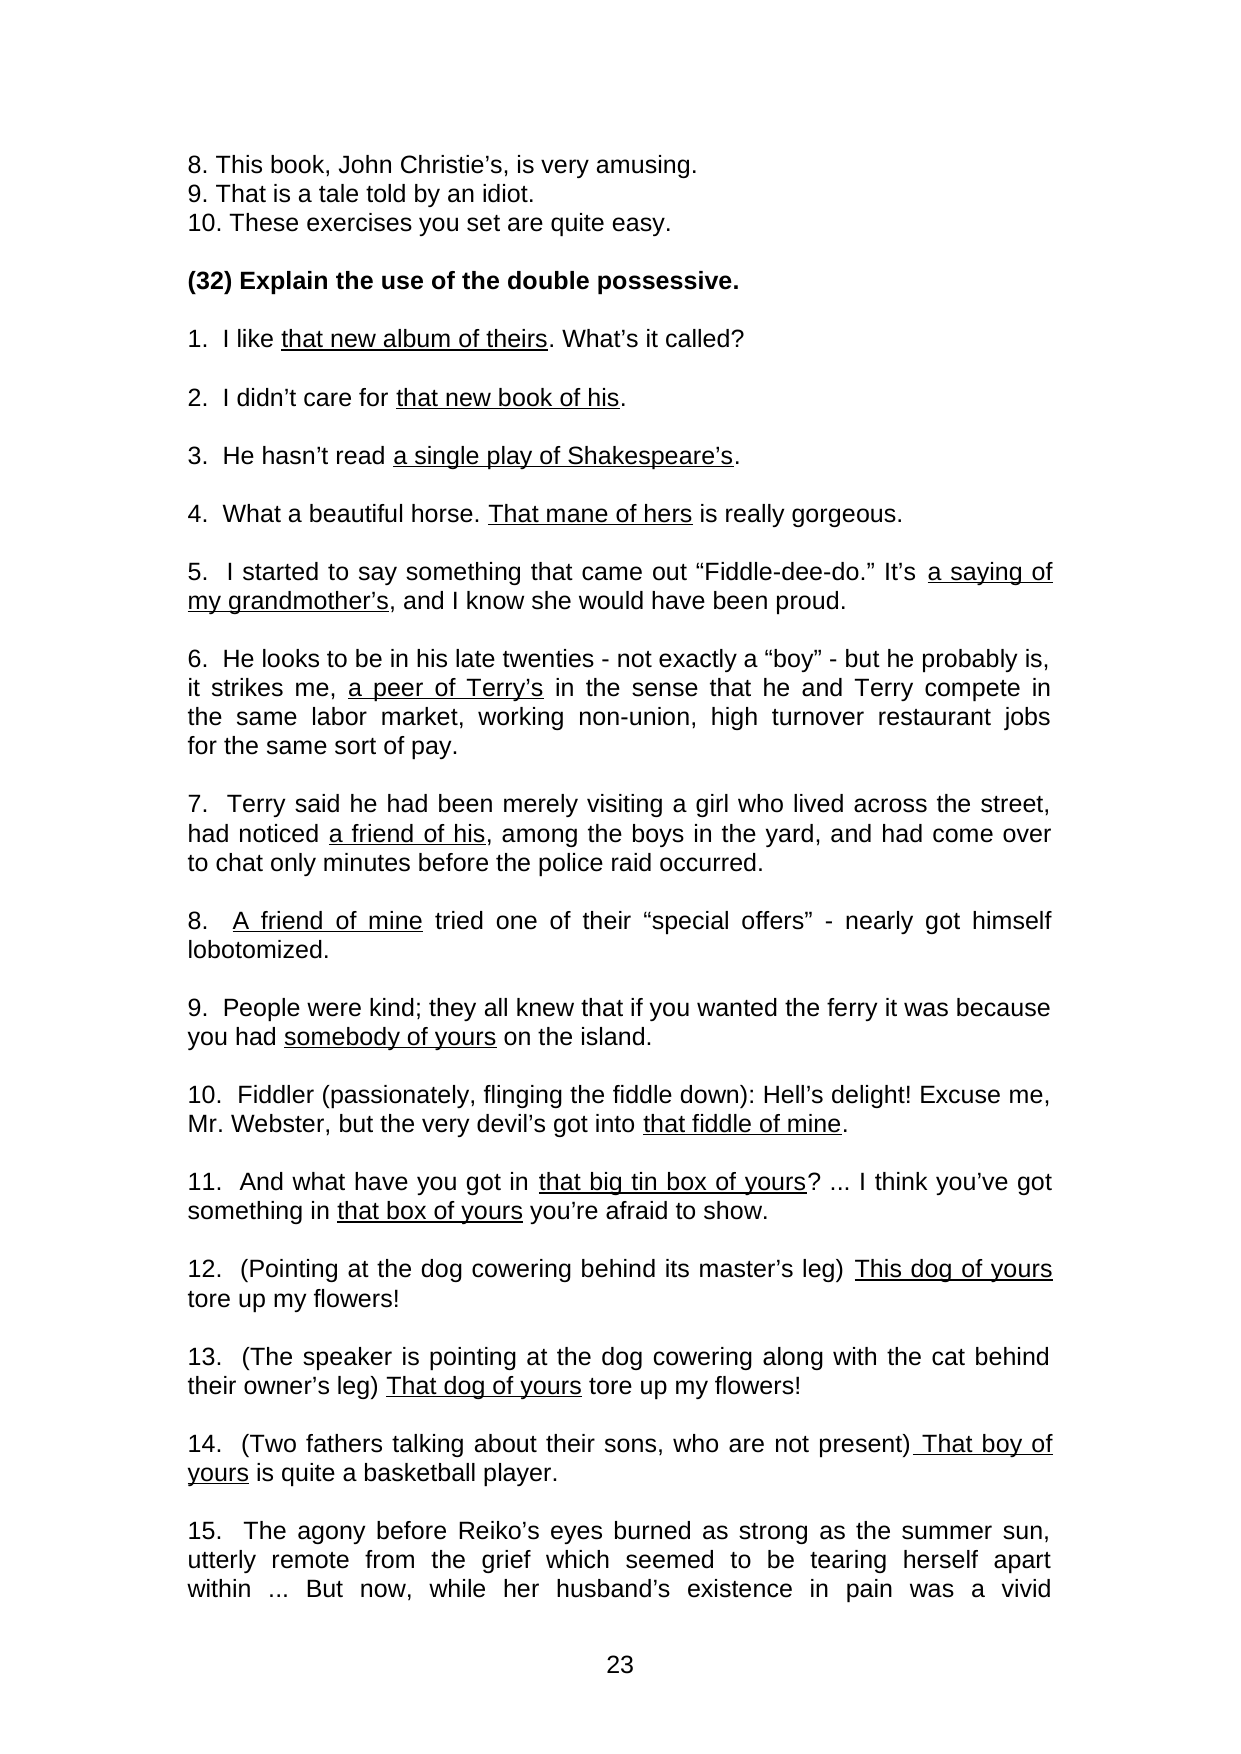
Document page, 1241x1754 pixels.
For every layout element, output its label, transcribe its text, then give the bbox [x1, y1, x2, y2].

text 6. He looks to be in his late twenties - not exactly a “boy” - but he probably is, it strikes me, a peer of Terry’s in the sense that he and Terry compete in the same labor market, working non-union, high turnover restaurant jobs for the same sort of pay. [187, 644, 1053, 760]
text 11. And what have you got in that big tin box of yours? ... I think you’ve got something in that box of yours you’re afraid to show. [187, 1167, 1053, 1225]
text 14. (Two fathers talking about their sons, who are not present) That boy of yours is quite a basketball player. [187, 1429, 1053, 1487]
text 4. What a beautiful horse. That mane of hers is really gorgeous. [187, 499, 1053, 528]
text 9. People were kind; they all knew that if you wanted the ferry it was because you had somebody of yours on the island. [187, 993, 1053, 1051]
text 8. A friend of mine tried one of their “special offers” - nearly got himself lobotomized. [187, 906, 1053, 964]
text 15. The agony before Reiko’s eyes burned as strong as the summer sun, utterly remote from the grief which seemed to be tearing herself apart within ... But now, while her husband’s existence in pain was a vivid [187, 1516, 1053, 1603]
text 3. He hasn’t read a single play of Shakespeare’s. [187, 441, 1053, 470]
text 9. That is a tale told by an idiot. [187, 179, 1053, 208]
text 7. Terry said he had been merely visiting a girl who lived across the street, had noticed a friend of his, among the boys in the yard, and had come over to chat only minutes before the police raid occurred. [187, 789, 1053, 877]
text 8. This book, John Christie’s, is very amusing. [187, 150, 1053, 179]
text 2. I didn’t care for that new book of his. [187, 382, 1053, 412]
text 13. (The speaker is pointing at the dog cowering along with the cat behind their owner’s leg) That dog of yours tore up my flowers! [187, 1342, 1053, 1400]
text 10. Fiddler (passionately, flinging the fiddle down): Hell’s delight! Excuse me, Mr. Webster, but the very devil’s got into that fiddle of mine. [187, 1080, 1053, 1138]
text 12. (Pointing at the dog cowering behind its master’s leg) This dog of yours tore up my flowers! [187, 1254, 1053, 1312]
text 5. I started to say something that came out “Fiddle-dee-do.” It’s a saying of my grandmother’s, and I know she would have been proud. [187, 557, 1053, 615]
text (32) Explain the use of the double possessive. [187, 266, 1053, 295]
text 1. I like that new album of theirs. What’s it called? [187, 324, 1053, 353]
text 10. These exercises you set are quite easy. [187, 208, 1053, 237]
